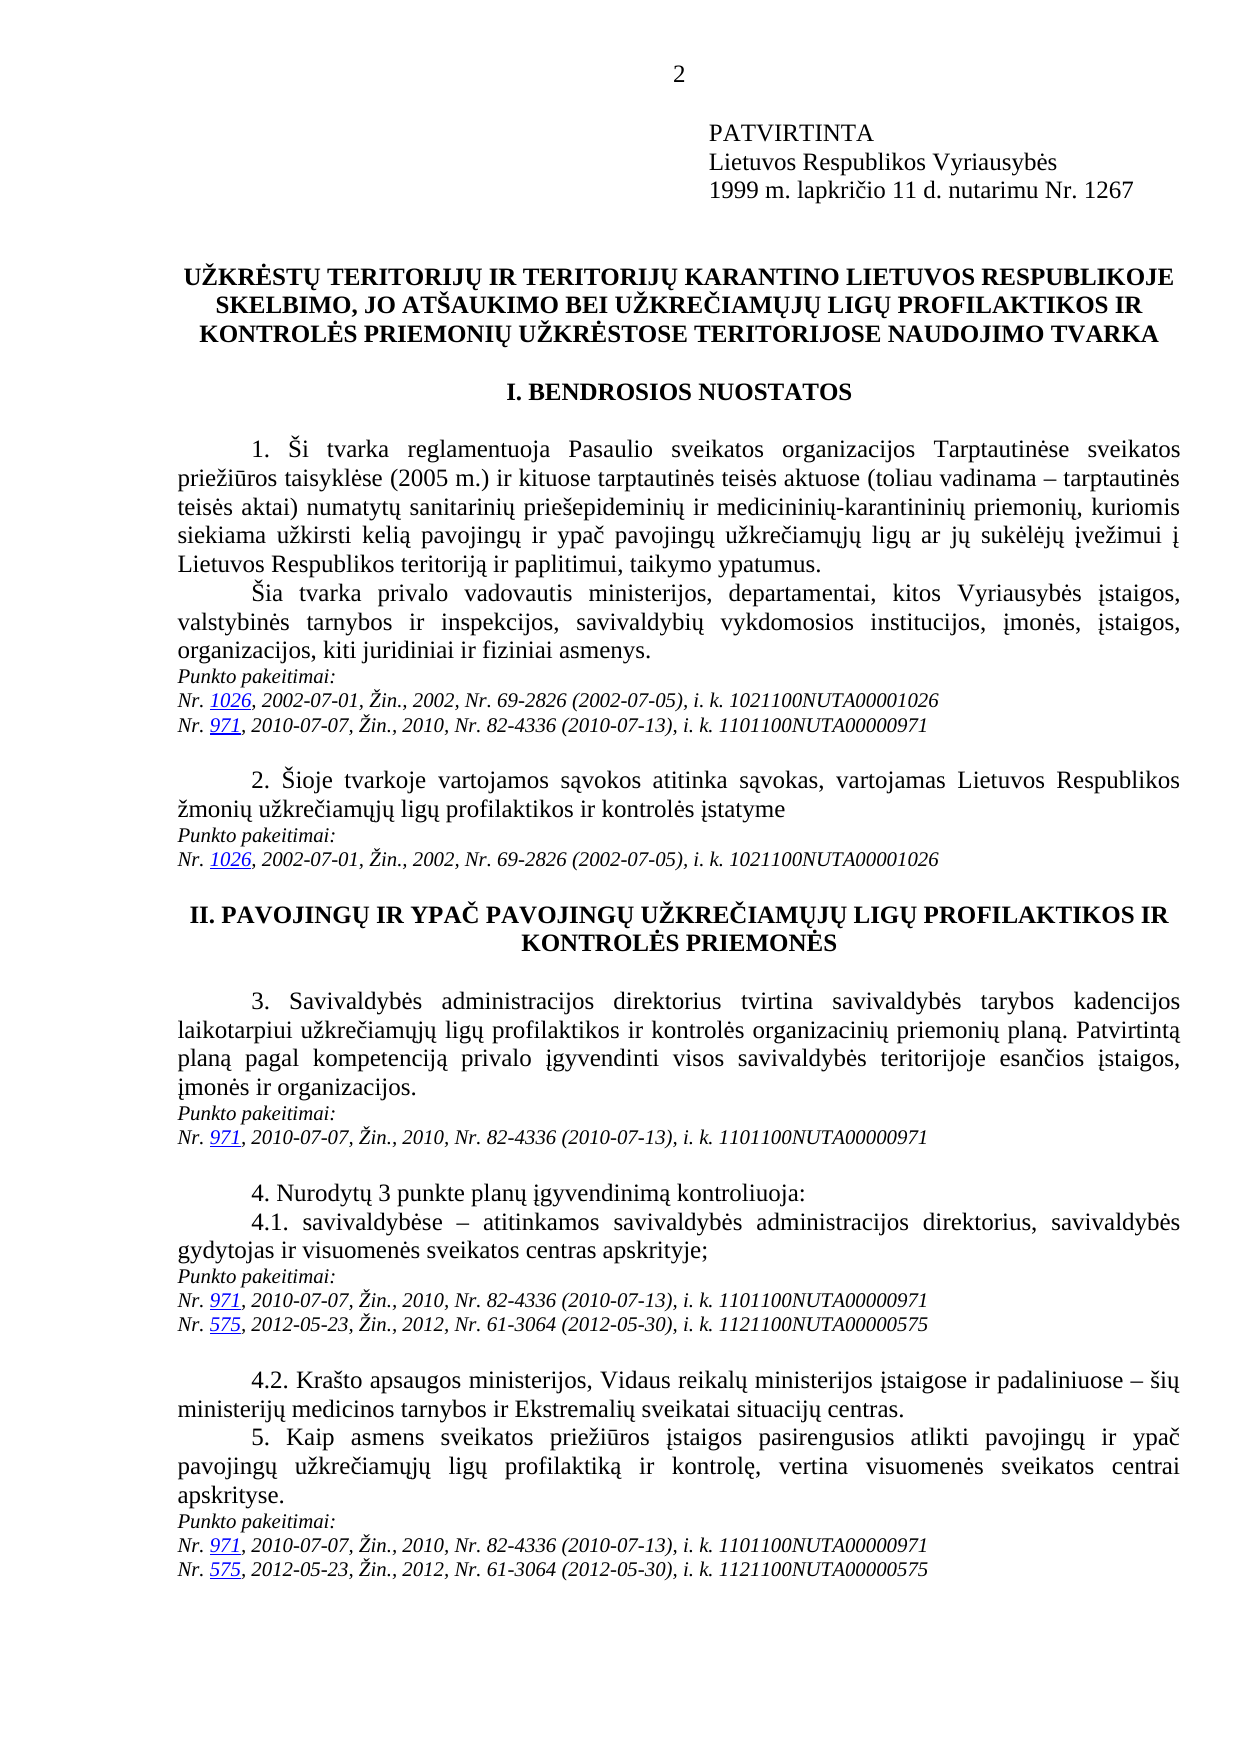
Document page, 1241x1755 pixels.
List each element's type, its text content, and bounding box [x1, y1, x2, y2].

text I. Bendrosios nuostatos [177, 377, 1181, 406]
text Šia tvarka privalo vadovautis ministerijos, departamentai, kitos Vyriausybės įstaigos, valstybinės tarnybos ir inspekcijos, savivaldybių vykdomosios institucijos, įmonės, įstaigos, organizacijos, kiti juridiniai ir fiziniai asmenys. [177, 578, 1181, 664]
text 1. Ši tvarka reglamentuoja Pasaulio sveikatos organizacijos Tarptautinėse sveikatos priežiūros taisyklėse (2005 m.) ir kituose tarptautinės teisės aktuose (toliau vadinama – tarptautinės teisės aktai) numatytų sanitarinių priešepideminių ir medicininių-karantininių priemonių, kuriomis siekiama užkirsti kelią pavojingų ir ypač pavojingų užkrečiamųjų ligų ar jų sukėlėjų įvežimui į Lietuvos Respublikos teritoriją ir paplitimui, taikymo ypatumus. [177, 434, 1181, 578]
text II. PAVOJINGŲ IR YPAČ PAVOJINGŲ UŽKREČIAMŲJŲ LIGŲ PROFILAKTIKOS IR KONTROLĖS PRIEMONĖS [177, 900, 1181, 957]
text 1999 m. lapkričio 11 d. nutarimu Nr. 1267 [177, 176, 1181, 204]
text 3. Savivaldybės administracijos direktorius tvirtina savivaldybės tarybos kadencijos laikotarpiui užkrečiamųjų ligų profilaktikos ir kontrolės organizacinių priemonių planą. Patvirtintą planą pagal kompetenciją privalo įgyvendinti visos savivaldybės teritorijoje esančios įstaigos, įmonės ir organizacijos. [177, 986, 1181, 1101]
text Punkto pakeitimai: [177, 664, 1181, 688]
text Nr. 1026, 2002-07-01, Žin., 2002, Nr. 69-2826 (2002-07-05), i. k. 1021100NUTA00001026 [177, 847, 1181, 871]
text 4.1. savivaldybėse – atitinkamos savivaldybės administracijos direktorius, savivaldybės gydytojas ir visuomenės sveikatos centras apskrityje; [177, 1207, 1181, 1264]
text Punkto pakeitimai: [177, 1264, 1181, 1288]
text Nr. 575, 2012-05-23, Žin., 2012, Nr. 61-3064 (2012-05-30), i. k. 1121100NUTA00000575 [177, 1557, 1181, 1581]
text 5. Kaip asmens sveikatos priežiūros įstaigos pasirengusios atlikti pavojingų ir ypač pavojingų užkrečiamųjų ligų profilaktiką ir kontrolę, vertina visuomenės sveikatos centrai apskrityse. [177, 1422, 1181, 1509]
text Lietuvos Respublikos Vyriausybės [177, 147, 1181, 176]
text 4.2. Krašto apsaugos ministerijos, Vidaus reikalų ministerijos įstaigose ir padaliniuose – šių ministerijų medicinos tarnybos ir Ekstremalių sveikatai situacijų centras. [177, 1365, 1181, 1422]
text Punkto pakeitimai: [177, 1509, 1181, 1533]
text Nr. 971, 2010-07-07, Žin., 2010, Nr. 82-4336 (2010-07-13), i. k. 1101100NUTA00000971 [177, 712, 1181, 737]
text Nr. 971, 2010-07-07, Žin., 2010, Nr. 82-4336 (2010-07-13), i. k. 1101100NUTA00000971 [177, 1533, 1181, 1557]
text UŽKRĖSTŲ TERITORIJŲ IR TERITORIJŲ KARANTINO LIETUVOS RESPUBLIKOJE SKELBIMO, JO ATŠAUKIMO BEI UŽKREČIAMŲJŲ LIGŲ PROFILAKTIKOS IR KONTROLĖS PRIEMONIŲ UŽKRĖSTOSE TERITORIJOSE NAUDOJIMO TVARKA [177, 262, 1181, 348]
text Nr. 971, 2010-07-07, Žin., 2010, Nr. 82-4336 (2010-07-13), i. k. 1101100NUTA00000971 [177, 1288, 1181, 1312]
text Nr. 1026, 2002-07-01, Žin., 2002, Nr. 69-2826 (2002-07-05), i. k. 1021100NUTA00001026 [177, 688, 1181, 712]
text Punkto pakeitimai: [177, 823, 1181, 847]
text Nr. 575, 2012-05-23, Žin., 2012, Nr. 61-3064 (2012-05-30), i. k. 1121100NUTA00000575 [177, 1312, 1181, 1336]
text 4. Nurodytų 3 punkte planų įgyvendinimą kontroliuoja: [177, 1178, 1181, 1207]
text Nr. 971, 2010-07-07, Žin., 2010, Nr. 82-4336 (2010-07-13), i. k. 1101100NUTA00000971 [177, 1125, 1181, 1149]
text 2. Šioje tvarkoje vartojamos sąvokos atitinka sąvokas, vartojamas Lietuvos Respublikos žmonių užkrečiamųjų ligų profilaktikos ir kontrolės įstatyme [177, 765, 1181, 823]
text Punkto pakeitimai: [177, 1101, 1181, 1125]
text Patvirtinta [709, 118, 1181, 147]
